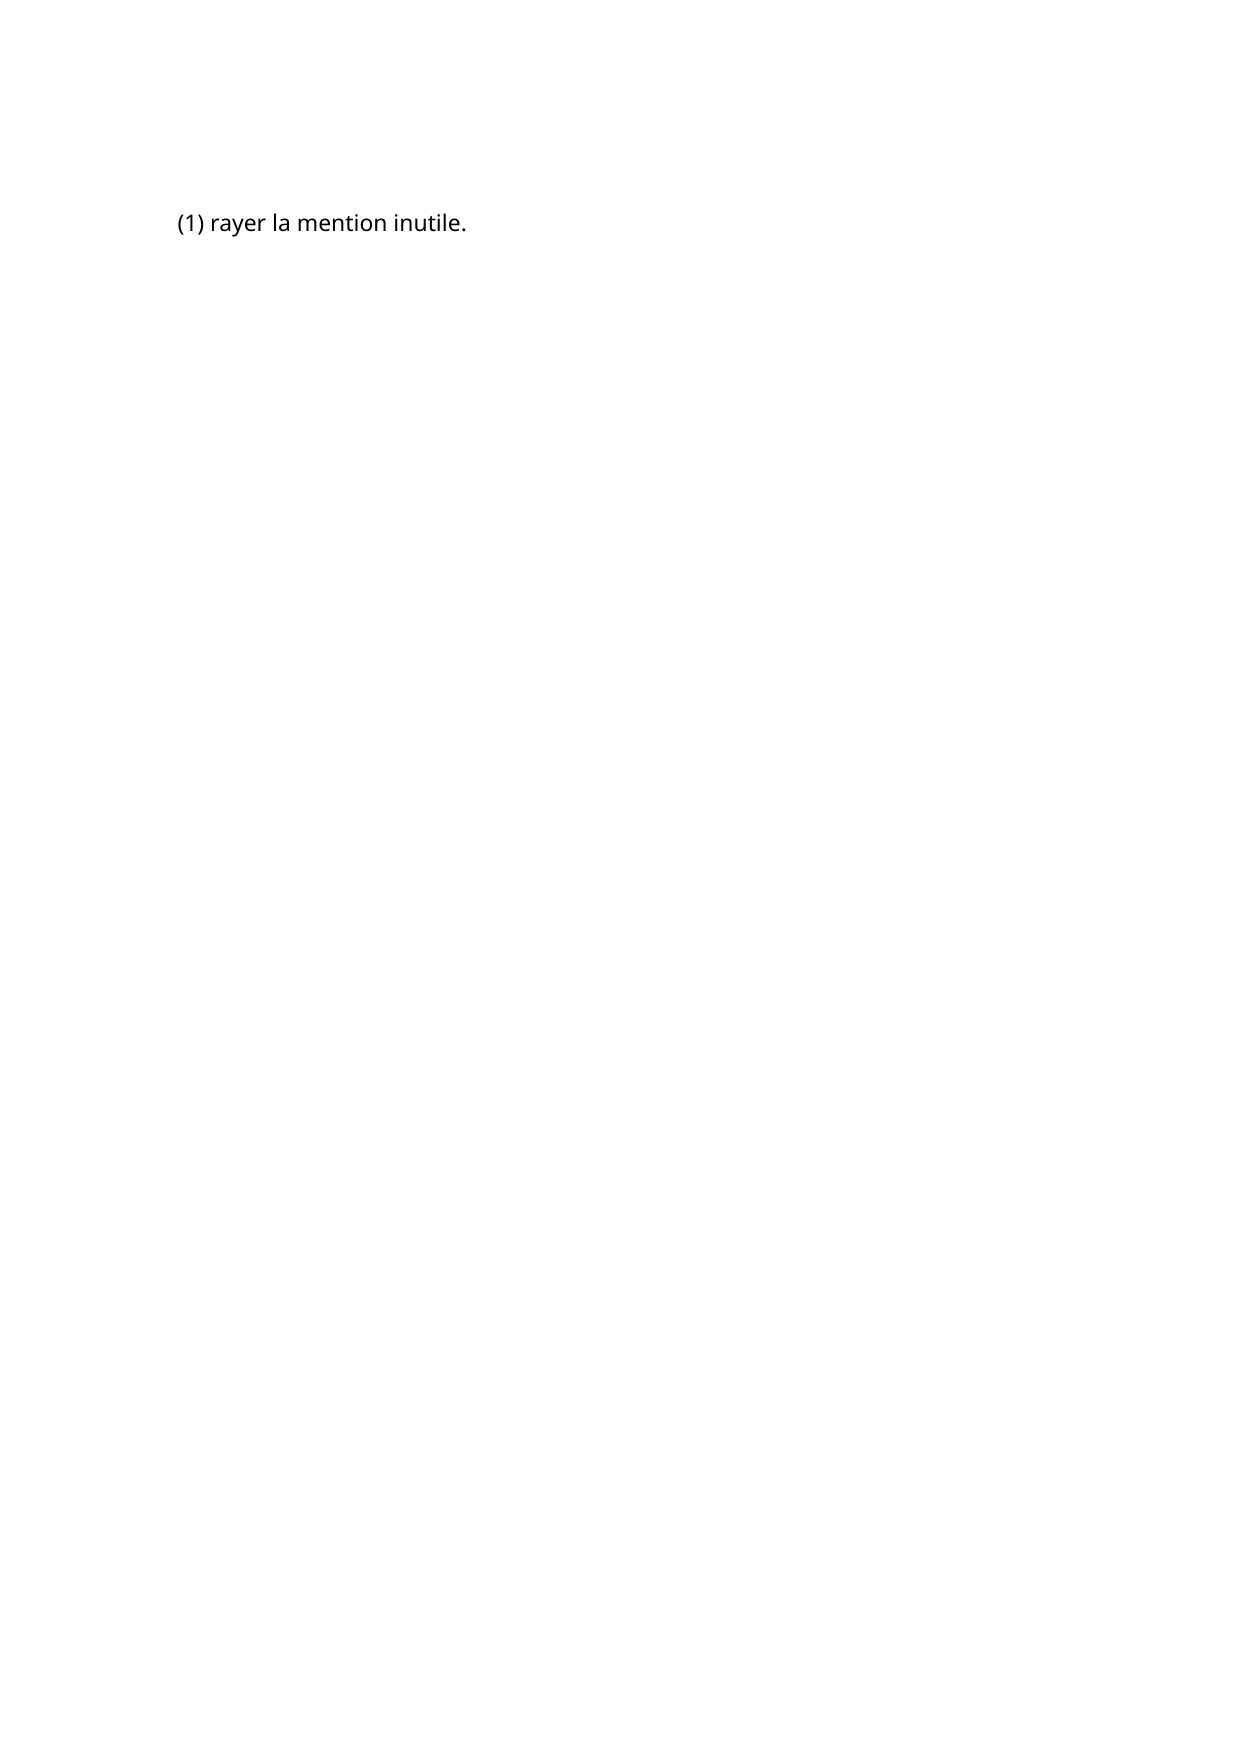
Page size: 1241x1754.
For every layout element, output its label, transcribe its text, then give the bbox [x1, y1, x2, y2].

text (1) rayer la mention inutile. [177, 207, 1122, 238]
